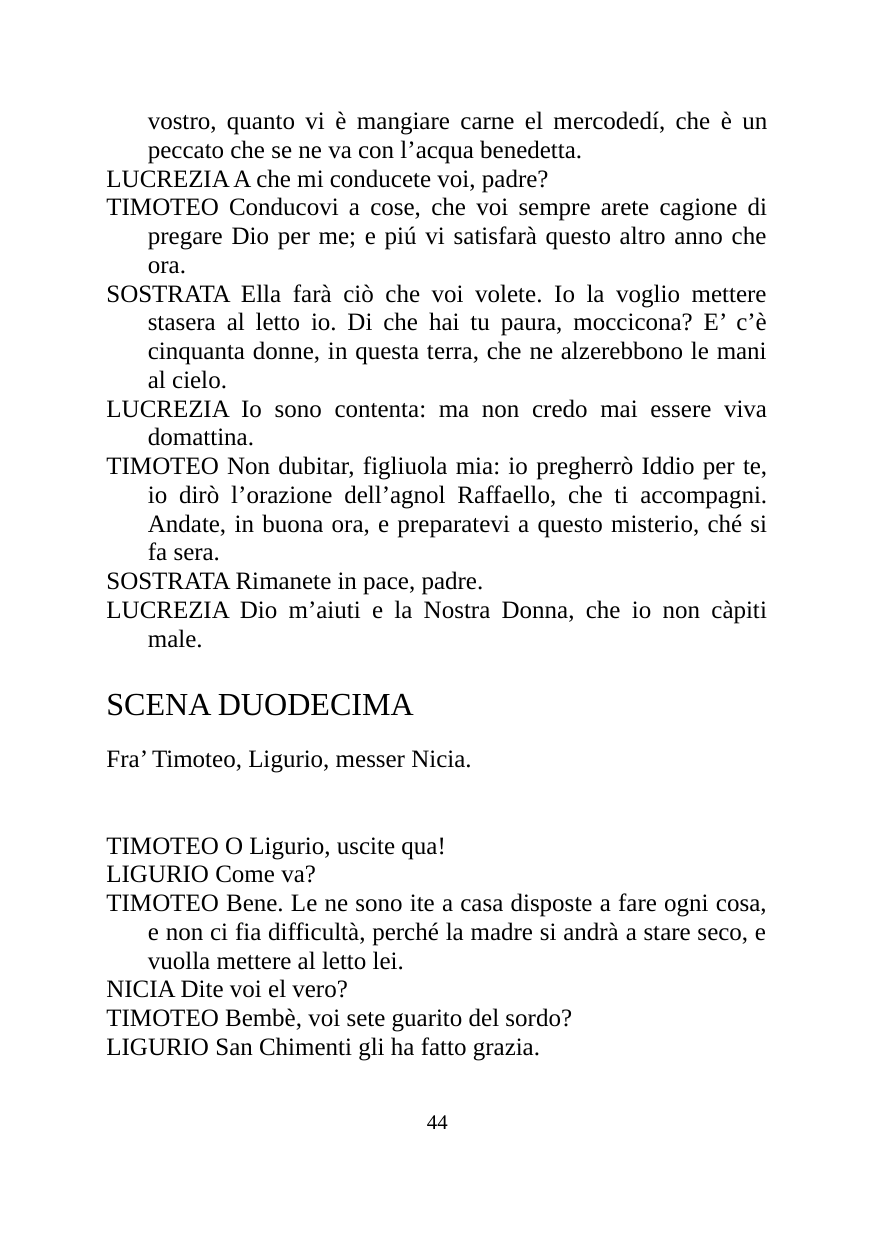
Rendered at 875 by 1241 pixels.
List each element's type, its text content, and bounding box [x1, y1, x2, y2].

text LIGURIO Come va? [106, 859, 768, 888]
text TIMOTEO Non dubitar, figliuola mia: io pregherrò Iddio per te, io dirò l’orazione dell’agnol Raffaello, che ti accompagni. Andate, in buona ora, e preparatevi a questo misterio, ché si fa sera. [106, 451, 768, 566]
text SOSTRATA Rimanete in pace, padre. [106, 566, 768, 595]
text LUCREZIA Io sono contenta: ma non credo mai essere viva domattina. [106, 394, 768, 451]
text LUCREZIA Dio m’aiuti e la Nostra Donna, che io non càpiti male. [106, 595, 768, 652]
text Fra’ Timoteo, Ligurio, messer Nicia. [106, 744, 768, 773]
text TIMOTEO Conducovi a cose, che voi sempre arete cagione di pregare Dio per me; e piú vi satisfarà questo altro anno che ora. [106, 192, 768, 279]
text NICIA Dite voi el vero? [106, 974, 768, 1003]
text LIGURIO San Chimenti gli ha fatto grazia. [106, 1032, 768, 1061]
text LUCREZIA A che mi conducete voi, padre? [106, 164, 768, 192]
text TIMOTEO O Ligurio, uscite qua! [106, 831, 768, 859]
text TIMOTEO Bene. Le ne sono ite a casa disposte a fare ogni cosa, e non ci fia difficultà, perché la madre si andrà a stare seco, e vuolla mettere al letto lei. [106, 888, 768, 974]
text TIMOTEO Bembè, voi sete guarito del sordo? [106, 1003, 768, 1032]
text SOSTRATA Ella farà ciò che voi volete. Io la voglio mettere stasera al letto io. Di che hai tu paura, moccicona? E’ c’è cinquanta donne, in questa terra, che ne alzerebbono le mani al cielo. [106, 279, 768, 394]
subtitle SCENA DUODECIMA [106, 685, 768, 722]
text vostro, quanto vi è mangiare carne el mercodedí, che è un peccato che se ne va con l’acqua benedetta. [106, 106, 768, 164]
